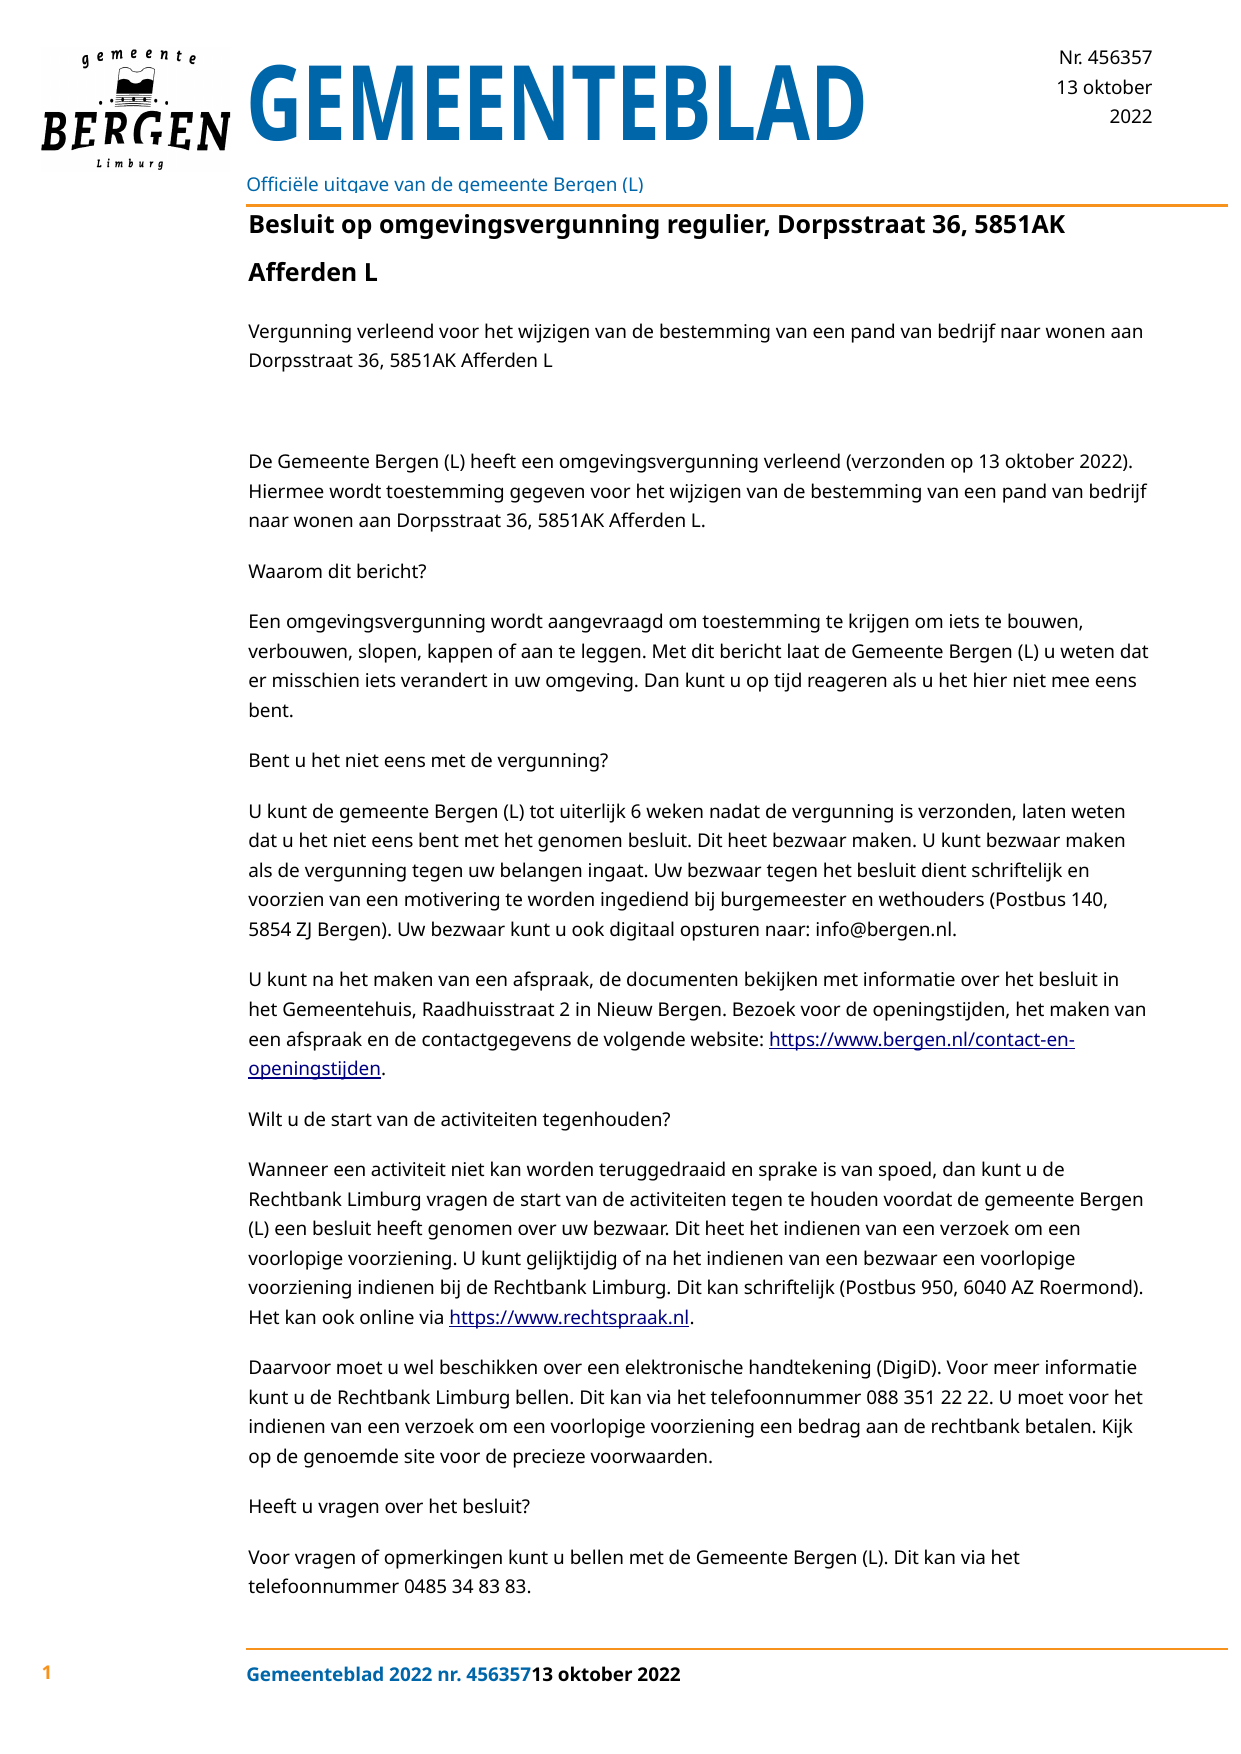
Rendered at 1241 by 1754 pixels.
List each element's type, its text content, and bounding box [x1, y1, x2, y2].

text Vergunning verleend voor het wijzigen van de bestemming van een pand van bedrijf naar wonen aan Dorpsstraat 36, 5851AK Afferden L [248, 318, 1152, 373]
text Daarvoor moet u wel beschikken over een elektronische handtekening (DigiD). Voor meer informatie kunt u de Rechtbank Limburg bellen. Dit kan via het telefoonnummer 088 351 22 22. U moet voor het indienen van een verzoek om een voorlopige voorziening een bedrag aan de rechtbank betalen. Kijk op de genoemde site voor de precieze voorwaarden. [248, 1354, 1152, 1469]
text Waarom dit bericht? [248, 558, 1152, 584]
text Besluit op omgevingsvergunning regulier, Dorpsstraat 36, 5851AK Afferden L [248, 207, 1152, 288]
text Een omgevingsvergunning wordt aangevraagd om toestemming te krijgen om iets te bouwen, verbouwen, slopen, kappen of aan te leggen. Met dit bericht laat de Gemeente Bergen (L) u weten dat er misschien iets verandert in uw omgeving. Dan kunt u op tijd reageren als u het hier niet mee eens bent. [248, 608, 1152, 723]
text Heeft u vragen over het besluit? [248, 1494, 1152, 1519]
text Wilt u de start van de activiteiten tegenhouden? [248, 1106, 1152, 1132]
text U kunt de gemeente Bergen (L) tot uiterlijk 6 weken nadat de vergunning is verzonden, laten weten dat u het niet eens bent met het genomen besluit. Dit heet bezwaar maken. U kunt bezwaar maken als de vergunning tegen uw belangen ingaat. Uw bezwaar tegen het besluit dient schriftelijk en voorzien van een motivering te worden ingediend bij burgemeester en wethouders (Postbus 140, 5854 ZJ Bergen). Uw bezwaar kunt u ook digitaal opsturen naar: info@bergen.nl. [248, 798, 1152, 942]
text U kunt na het maken van een afspraak, de documenten bekijken met informatie over het besluit in het Gemeentehuis, Raadhuisstraat 2 in Nieuw Bergen. Bezoek voor de openingstijden, het maken van een afspraak en de contactgegevens de volgende website: https://www.bergen.nl/contact-en-openingstijden. [248, 967, 1152, 1081]
text Voor vragen of opmerkingen kunt u bellen met de Gemeente Bergen (L). Dit kan via het telefoonnummer 0485 34 83 83. [248, 1544, 1152, 1599]
text Wanneer een activiteit niet kan worden teruggedraaid en sprake is van spoed, dan kunt u de Rechtbank Limburg vragen de start van de activiteiten tegen te houden voordat de gemeente Bergen (L) een besluit heeft genomen over uw bezwaar. Dit heet het indienen van een verzoek om een voorlopige voorziening. U kunt gelijktijdig of na het indienen van een bezwaar een voorlopige voorziening indienen bij de Rechtbank Limburg. Dit kan schriftelijk (Postbus 950, 6040 AZ Roermond). Het kan ook online via https://www.rechtspraak.nl. [248, 1156, 1152, 1330]
text De Gemeente Bergen (L) heeft een omgevingsvergunning verleend (verzonden op 13 oktober 2022). Hiermee wordt toestemming gegeven voor het wijzigen van de bestemming van een pand van bedrijf naar wonen aan Dorpsstraat 36, 5851AK Afferden L. [248, 448, 1152, 533]
picture [41, 47, 231, 172]
text Bent u het niet eens met de vergunning? [248, 747, 1152, 773]
